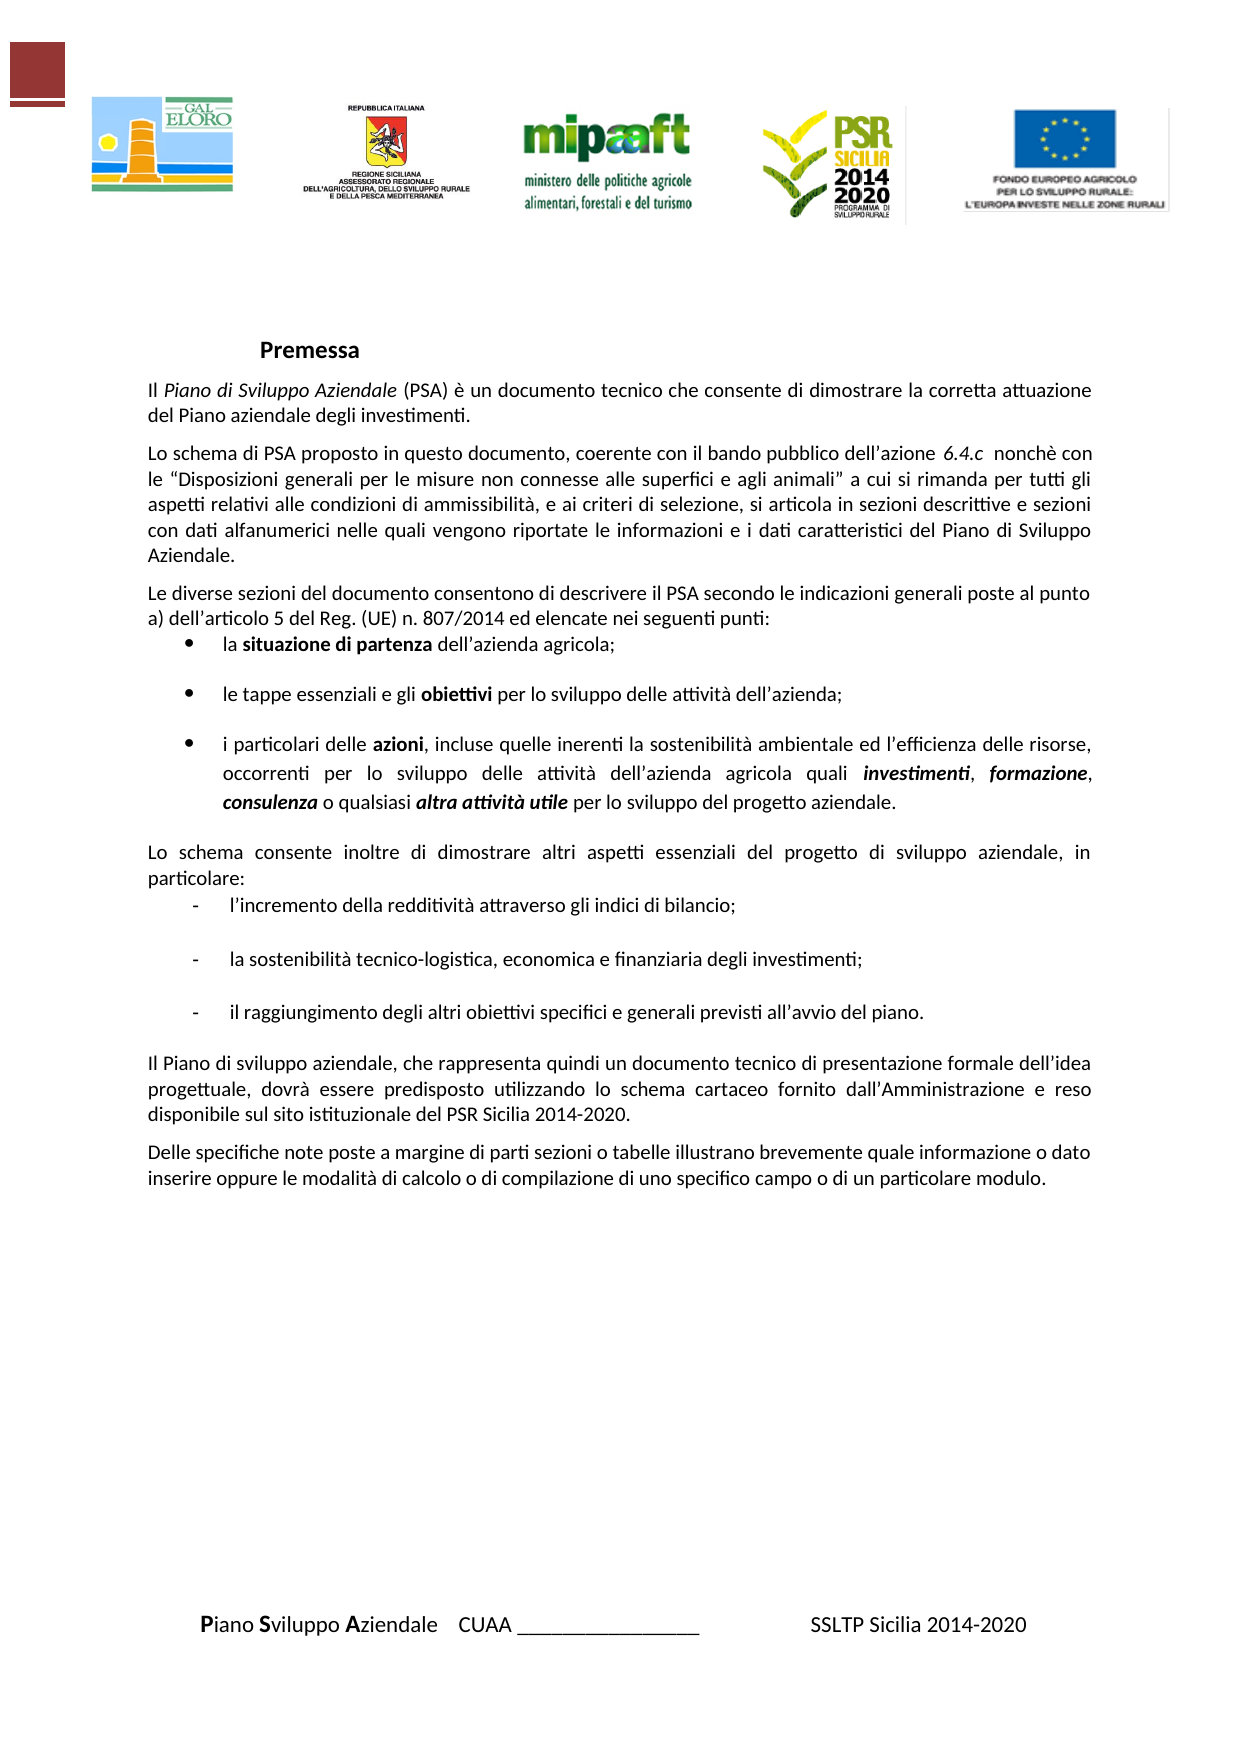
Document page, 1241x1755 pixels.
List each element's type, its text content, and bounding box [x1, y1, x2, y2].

text Il Piano di sviluppo aziendale, che rappresenta quindi un documento tecnico di presentazione formale dell’idea progettuale, dovrà essere predisposto utilizzando lo schema cartaceo fornito dall’Amministrazione e reso disponibile sul sito istituzionale del PSR Sicilia 2014-2020. [148, 1051, 1093, 1127]
list le tappe essenziali e gli obiettivi per lo sviluppo delle attività dell’azienda; [185, 681, 1093, 706]
text Delle specifiche note poste a margine di parti sezioni o tabelle illustrano brevemente quale informazione o dato inserire oppure le modalità di calcolo o di compilazione di uno specifico campo o di un particolare modulo. [148, 1139, 1093, 1190]
list la situazione di partenza dell’azienda agricola; [185, 631, 1093, 656]
list i particolari delle azioni, incluse quelle inerenti la sostenibilità ambientale ed l’efficienza delle risorse, occorrenti per lo sviluppo delle attività dell’azienda agricola quali investimenti, formazione, consulenza o qualsiasi altra attività utile per lo sviluppo del progetto aziendale. [185, 731, 1093, 815]
text Il Piano di Sviluppo Aziendale (PSA) è un documento tecnico che consente di dimostrare la corretta attuazione del Piano aziendale degli investimenti. [148, 377, 1093, 428]
list il raggiungimento degli altri obiettivi specifici e generali previsti all’avvio del piano. [192, 997, 1093, 1026]
text Premessa [260, 334, 1093, 365]
list la sostenibilità tecnico-logistica, economica e finanziaria degli investimenti; [192, 944, 1093, 972]
text Lo schema di PSA proposto in questo documento, coerente con il bando pubblico dell’azione 6.4.c nonchè con le “Disposizioni generali per le misure non connesse alle superfici e agli animali” a cui si rimanda per tutti gli aspetti relativi alle condizioni di ammissibilità, e ai criteri di selezione, si articola in sezioni descrittive e sezioni con dati alfanumerici nelle quali vengono riportate le informazioni e i dati caratteristici del Piano di Sviluppo Aziendale. [148, 441, 1093, 568]
text Lo schema consente inoltre di dimostrare altri aspetti essenziali del progetto di sviluppo aziendale, in particolare: [148, 839, 1093, 890]
list l’incremento della redditività attraverso gli indici di bilancio; [192, 890, 1093, 919]
text Le diverse sezioni del documento consentono di descrivere il PSA secondo le indicazioni generali poste al punto a) dell’articolo 5 del Reg. (UE) n. 807/2014 ed elencate nei seguenti punti: [148, 580, 1093, 631]
